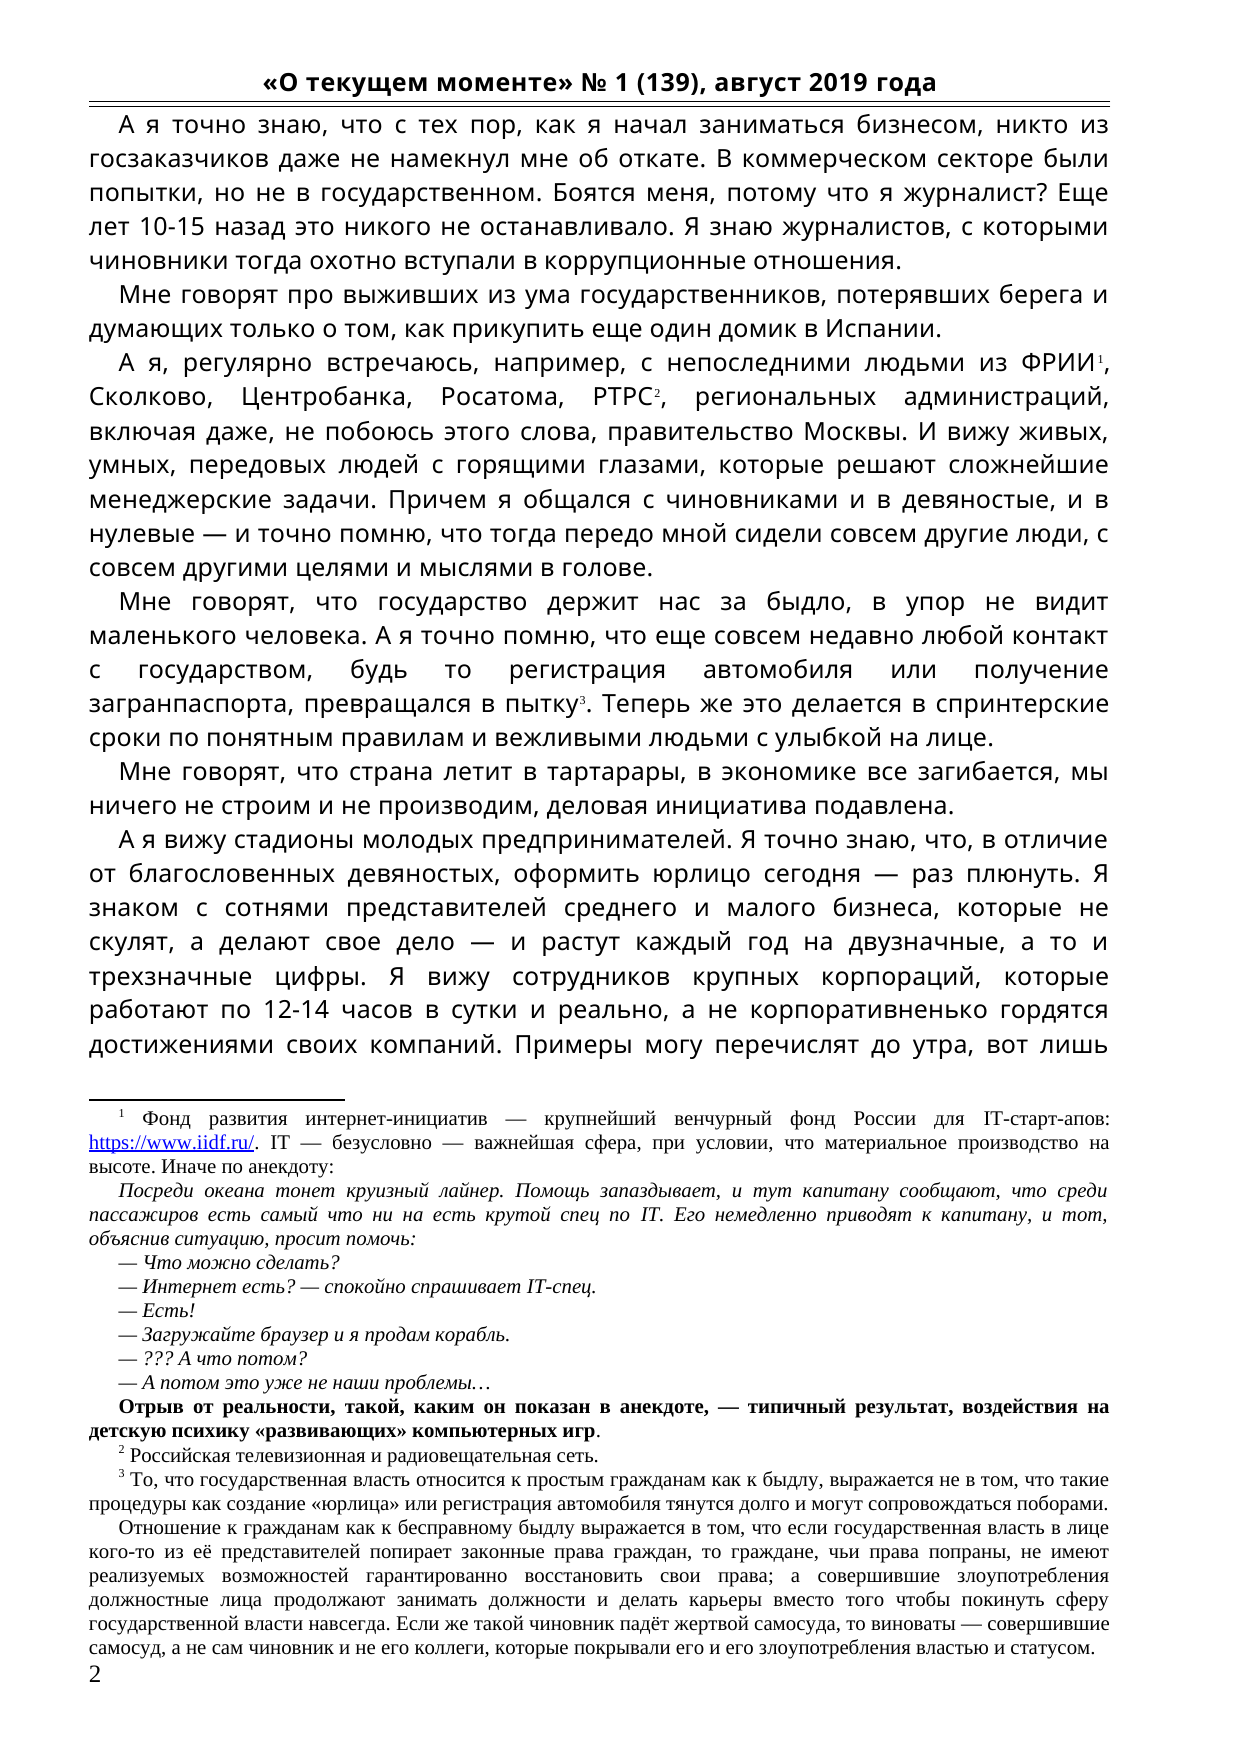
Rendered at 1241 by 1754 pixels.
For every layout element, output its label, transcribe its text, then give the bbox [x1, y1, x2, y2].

text То, что государственная власть относится к простым гражданам как к быдлу, выражается не в том, что такие процедуры как создание «юрлица» или регистрация автомобиля тянутся долго и могут сопровождаться поборами. [89, 1467, 1110, 1515]
text — ??? А что потом? [89, 1346, 1110, 1370]
text Российская телевизионная и радиовещательная сеть. [89, 1442, 1110, 1467]
text — Интернет есть? — спокойно спрашивает IT-спец. [89, 1274, 1110, 1298]
text Посреди океана тонет круизный лайнер. Помощь запаздывает, и тут капитану сообщают, что среди пассажиров есть самый что ни на есть крутой спец по IT. Его немедленно приводят к капитану, и тот, объяснив ситуацию, просит помочь: [89, 1178, 1110, 1250]
text Мне говорят, что государство держит нас за быдло, в упор не видит маленького человека. А я точно помню, что еще совсем недавно любой контакт с государством, будь то регистрация автомобиля или получение загранпаспорта, превращался в пытку. Теперь же это делается в спринтерские сроки по понятным правилам и вежливыми людьми с улыбкой на лице. [89, 583, 1110, 754]
text Отношение к гражданам как к бесправному быдлу выражается в том, что если государственная власть в лице кого-то из её представителей попирает законные права граждан, то граждане, чьи права попраны, не имеют реализуемых возможностей гарантированно восстановить свои права; а совершившие злоупотребления должностные лица продолжают занимать должности и делать карьеры вместо того чтобы покинуть сферу государственной власти навсегда. Если же такой чиновник падёт жертвой самосуда, то виноваты — совершившие самосуд, а не сам чиновник и не его коллеги, которые покрывали его и его злоупотребления властью и статусом. [89, 1515, 1110, 1659]
text — Загружайте браузер и я продам корабль. [89, 1322, 1110, 1346]
text — А потом это уже не наши проблемы… [89, 1370, 1110, 1394]
text Мне говорят, что страна летит в тартарары, в экономике все загибается, мы ничего не строим и не производим, деловая инициатива подавлена. [89, 754, 1110, 822]
text — Что можно сделать? [89, 1250, 1110, 1274]
text А я вижу стадионы молодых предпринимателей. Я точно знаю, что, в отличие от благословенных девяностых, оформить юрлицо сегодня — раз плюнуть. Я знаком с сотнями представителей среднего и малого бизнеса, которые не скулят, а делают свое дело — и растут каждый год на двузначные, а то и трехзначные цифры. Я вижу сотрудников крупных корпораций, которые работают по 12-14 часов в сутки и реально, а не корпоративненько гордятся достижениями своих компаний. Примеры могу перечислят до утра, вот лишь [89, 822, 1110, 1060]
text А я, регулярно встречаюсь, например, с непоследними людьми из ФРИИ, Сколково, Центробанка, Росатома, РТРС, региональных администраций, включая даже, не побоюсь этого слова, правительство Москвы. И вижу живых, умных, передовых людей с горящими глазами, которые решают сложнейшие менеджерские задачи. Причем я общался с чиновниками и в девяностые, и в нулевые — и точно помню, что тогда передо мной сидели совсем другие люди, с совсем другими целями и мыслями в голове. [89, 345, 1110, 583]
text Отрыв от реальности, такой, каким он показан в анекдоте, — типичный результат, воздействия на детскую психику «развивающих» компьютерных игр. [89, 1394, 1110, 1442]
text Фонд развития интернет-инициатив — крупнейший венчурный фонд России для IT-старт-апов: https://www.iidf.ru/. IT — безусловно — важнейшая сфера, при условии, что материальное производство на высоте. Иначе по анекдоту: [89, 1106, 1110, 1178]
text Мне говорят про выживших из ума государственников, потерявших берега и думающих только о том, как прикупить еще один домик в Испании. [89, 277, 1110, 345]
text А я точно знаю, что с тех пор, как я начал заниматься бизнесом, никто из госзаказчиков даже не намекнул мне об откате. В коммерческом секторе были попытки, но не в государственном. Боятся меня, потому что я журналист? Еще лет 10-15 назад это никого не останавливало. Я знаю журналистов, с которыми чиновники тогда охотно вступали в коррупционные отношения. [89, 107, 1110, 277]
text — Есть! [89, 1298, 1110, 1322]
